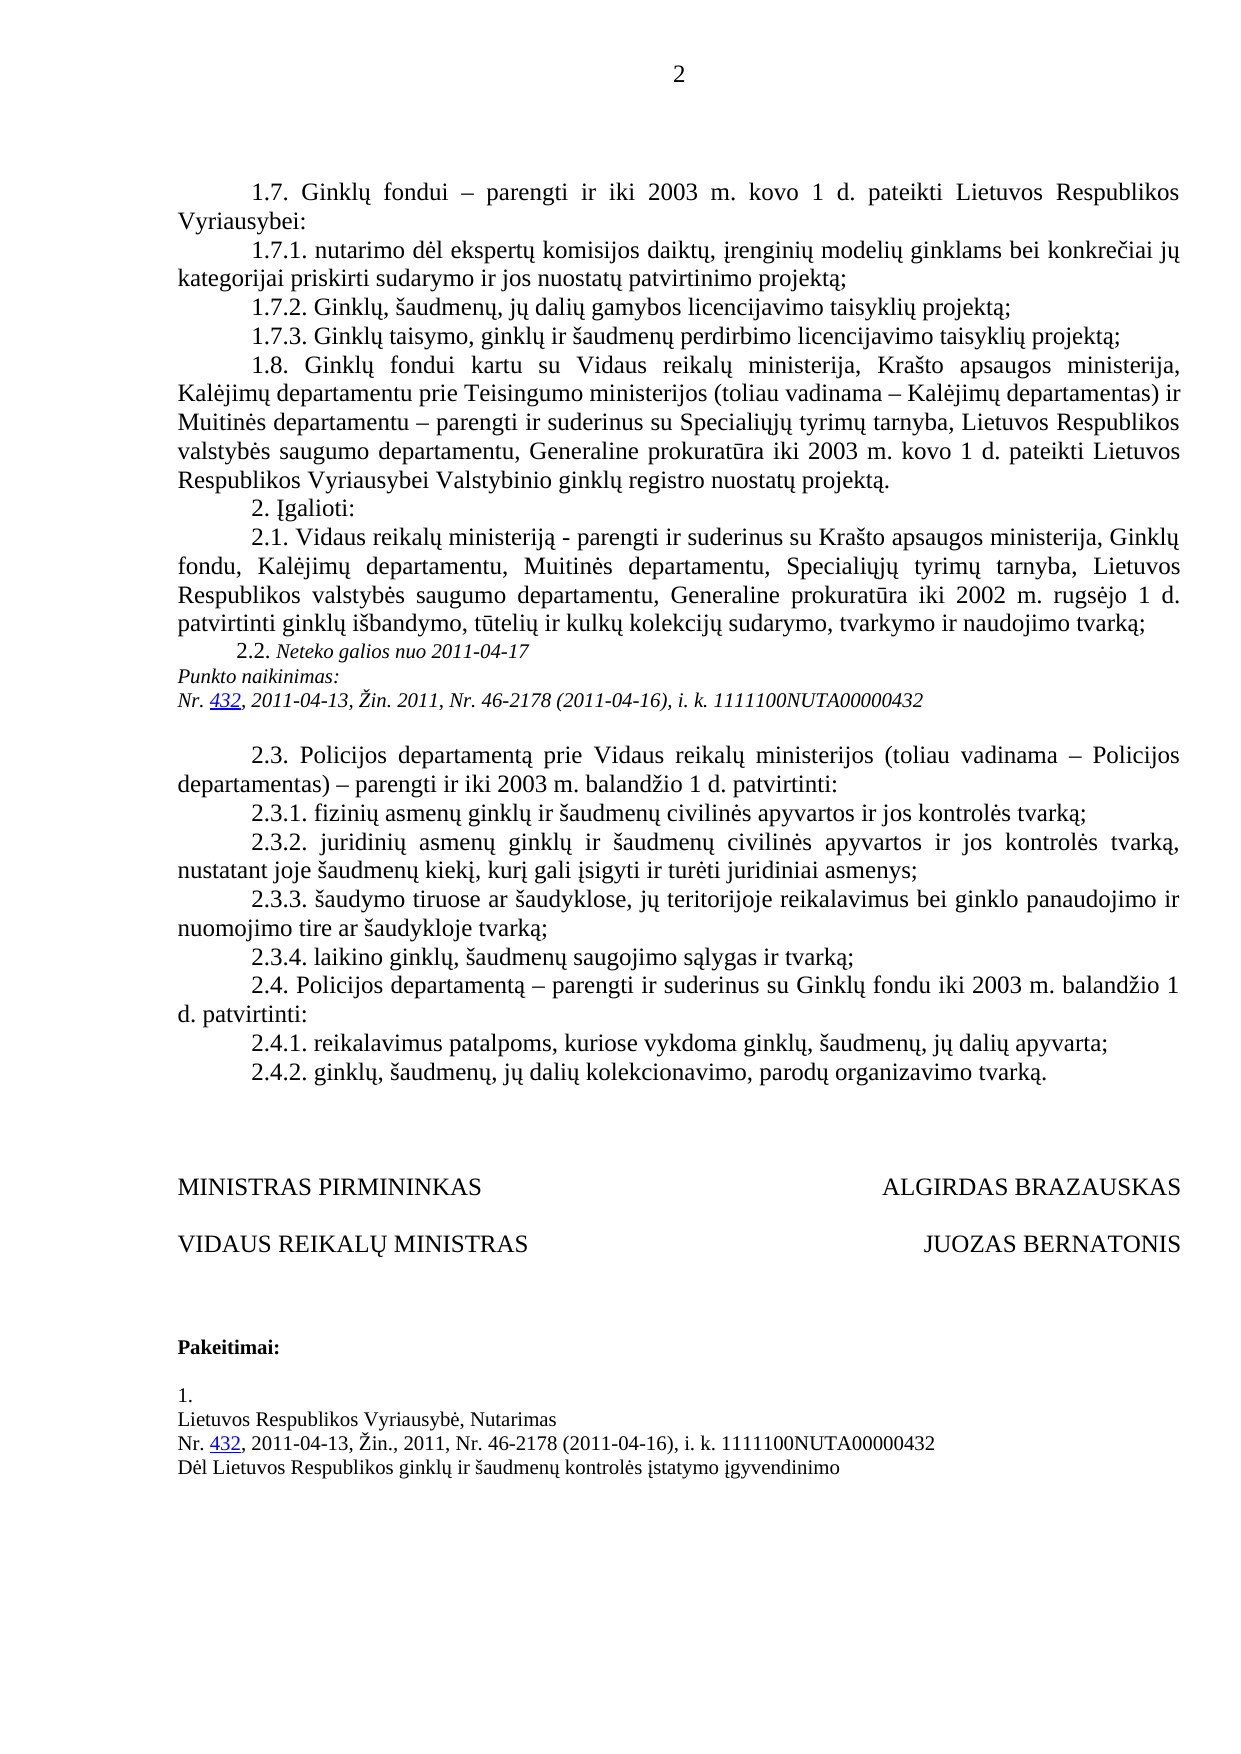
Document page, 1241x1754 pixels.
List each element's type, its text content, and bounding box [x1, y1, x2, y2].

text Dėl Lietuvos Respublikos ginklų ir šaudmenų kontrolės įstatymo įgyvendinimo [177, 1455, 1181, 1479]
text 2.4.1. reikalavimus patalpoms, kuriose vykdoma ginklų, šaudmenų, jų dalių apyvarta; [177, 1028, 1181, 1057]
text 1.7.3. Ginklų taisymo, ginklų ir šaudmenų perdirbimo licencijavimo taisyklių projektą; [177, 321, 1181, 350]
text 1. [177, 1383, 1181, 1407]
text Nr. 432, 2011-04-13, Žin., 2011, Nr. 46-2178 (2011-04-16), i. k. 1111100NUTA00000432 [177, 1431, 1181, 1455]
text 1.7.2. Ginklų, šaudmenų, jų dalių gamybos licencijavimo taisyklių projektą; [177, 292, 1181, 321]
text Nr. 432, 2011-04-13, Žin. 2011, Nr. 46-2178 (2011-04-16), i. k. 1111100NUTA00000432 [177, 688, 1181, 712]
text VIDAUS REIKALŲ MINISTRAS JUOZAS BERNATONIS [177, 1229, 1181, 1258]
text 2.3.1. fizinių asmenų ginklų ir šaudmenų civilinės apyvartos ir jos kontrolės tvarką; [177, 798, 1181, 827]
text 2.1. Vidaus reikalų ministeriją - parengti ir suderinus su Krašto apsaugos ministerija, Ginklų fondu, Kalėjimų departamentu, Muitinės departamentu, Specialiųjų tyrimų tarnyba, Lietuvos Respublikos valstybės saugumo departamentu, Generaline prokuratūra iki 2002 m. rugsėjo 1 d. patvirtinti ginklų išbandymo, tūtelių ir kulkų kolekcijų sudarymo, tvarkymo ir naudojimo tvarką; [177, 522, 1181, 637]
text 2.3.3. šaudymo tiruose ar šaudyklose, jų teritorijoje reikalavimus bei ginklo panaudojimo ir nuomojimo tire ar šaudykloje tvarką; [177, 884, 1181, 942]
text MINISTRAS PIRMININKAS ALGIRDAS BRAZAUSKAS [177, 1172, 1181, 1200]
text 2.3.4. laikino ginklų, šaudmenų saugojimo sąlygas ir tvarką; [177, 942, 1181, 970]
text Lietuvos Respublikos Vyriausybė, Nutarimas [177, 1407, 1181, 1431]
text 2.4.2. ginklų, šaudmenų, jų dalių kolekcionavimo, parodų organizavimo tvarką. [177, 1057, 1181, 1085]
text Punkto naikinimas: [177, 663, 1181, 688]
text 1.8. Ginklų fondui kartu su Vidaus reikalų ministerija, Krašto apsaugos ministerija, Kalėjimų departamentu prie Teisingumo ministerijos (toliau vadinama – Kalėjimų departamentas) ir Muitinės departamentu – parengti ir suderinus su Specialiųjų tyrimų tarnyba, Lietuvos Respublikos valstybės saugumo departamentu, Generaline prokuratūra iki 2003 m. kovo 1 d. pateikti Lietuvos Respublikos Vyriausybei Valstybinio ginklų registro nuostatų projektą. [177, 350, 1181, 493]
text Pakeitimai: [177, 1335, 1181, 1359]
text 1.7.1. nutarimo dėl ekspertų komisijos daiktų, įrenginių modelių ginklams bei konkrečiai jų kategorijai priskirti sudarymo ir jos nuostatų patvirtinimo projektą; [177, 235, 1181, 292]
text 2.2. Neteko galios nuo 2011-04-17 [177, 637, 1181, 663]
text 1.7. Ginklų fondui – parengti ir iki 2003 m. kovo 1 d. pateikti Lietuvos Respublikos Vyriausybei: [177, 177, 1181, 235]
text 2.3.2. juridinių asmenų ginklų ir šaudmenų civilinės apyvartos ir jos kontrolės tvarką, nustatant joje šaudmenų kiekį, kurį gali įsigyti ir turėti juridiniai asmenys; [177, 827, 1181, 884]
text 2.4. Policijos departamentą – parengti ir suderinus su Ginklų fondu iki 2003 m. balandžio 1 d. patvirtinti: [177, 970, 1181, 1028]
text 2.3. Policijos departamentą prie Vidaus reikalų ministerijos (toliau vadinama – Policijos departamentas) – parengti ir iki 2003 m. balandžio 1 d. patvirtinti: [177, 740, 1181, 798]
text 2. Įgalioti: [177, 493, 1181, 522]
